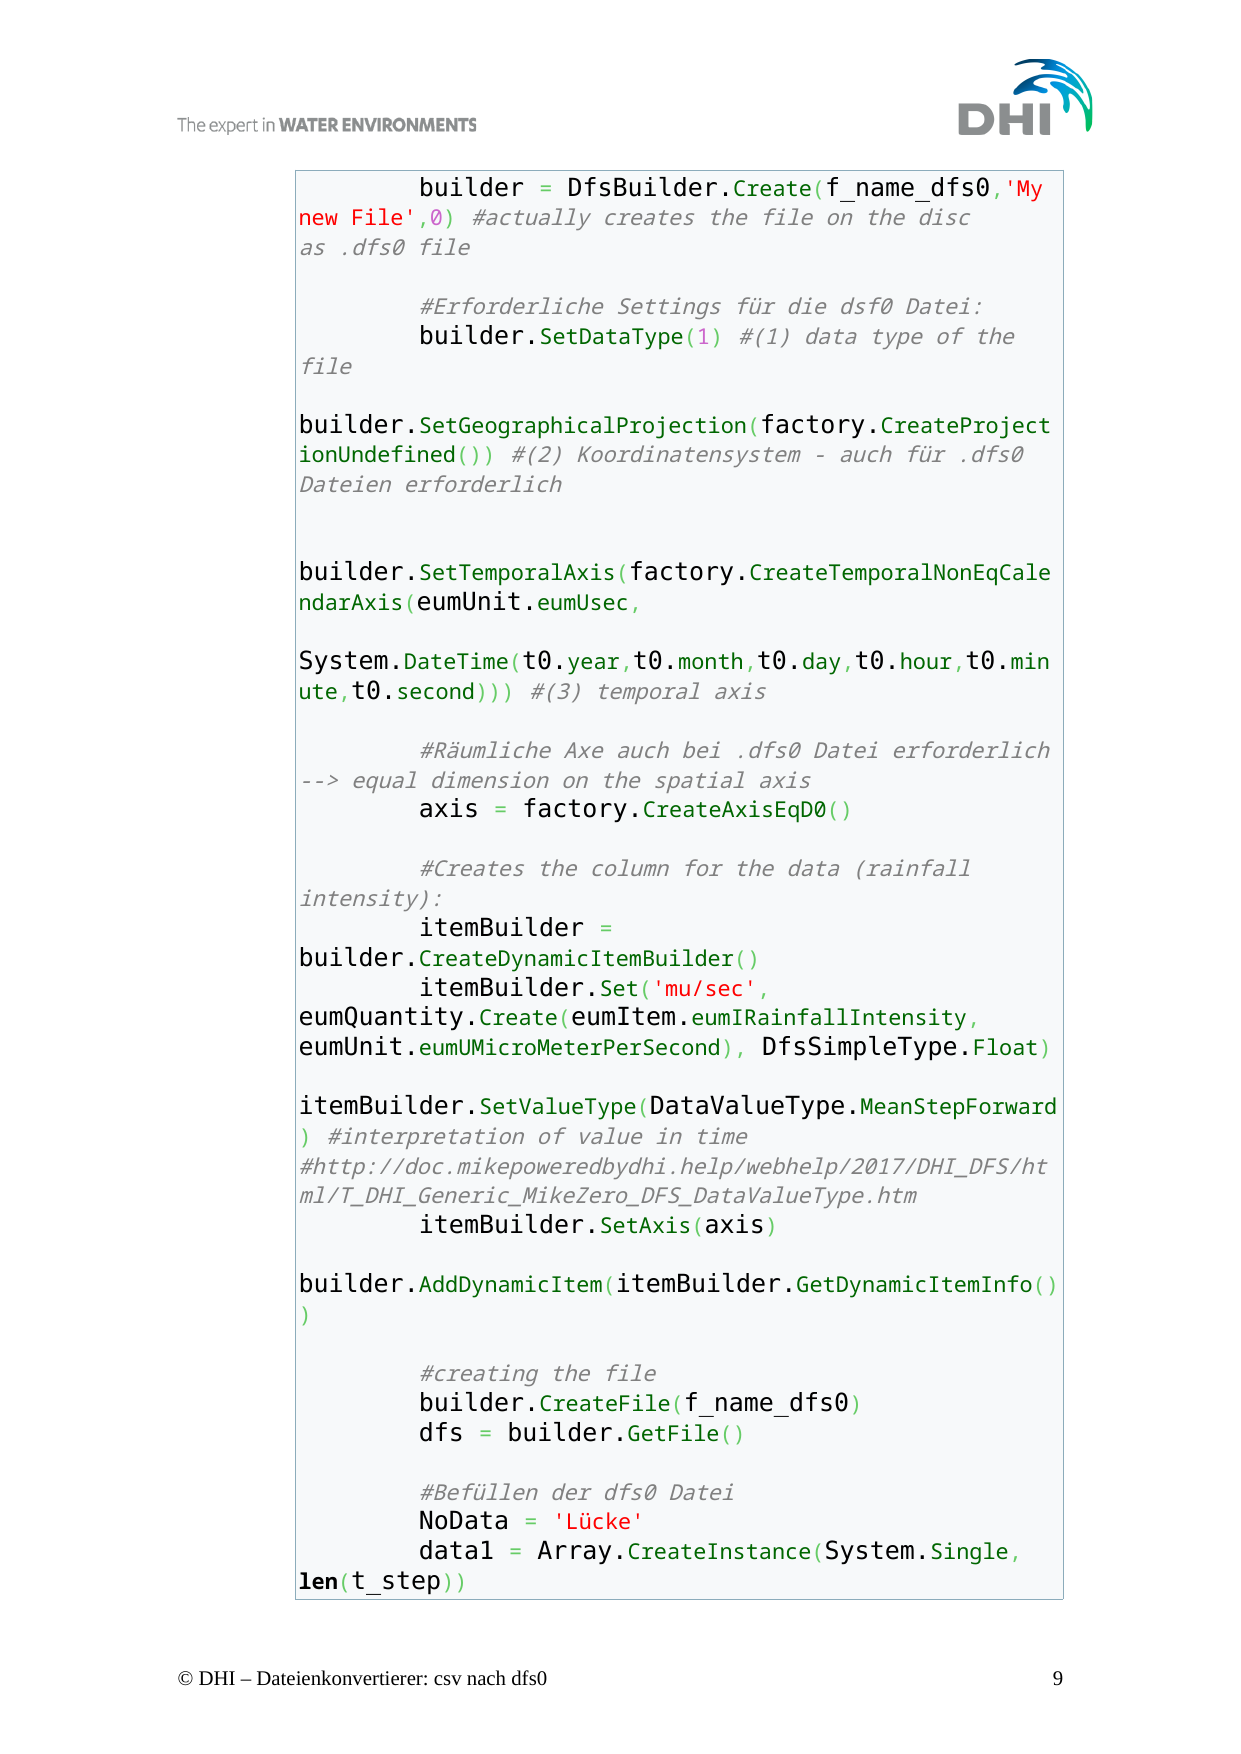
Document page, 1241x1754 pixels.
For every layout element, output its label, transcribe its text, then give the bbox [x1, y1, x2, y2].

table_header builder = DfsBuilder.Create(f_name_dfs0,'My new File',0) #actually creates the file on the disc as .dfs0 file #Erforderliche Settings für die dsf0 Datei: builder.SetDataType(1) #(1) data type of the file builder.SetGeographicalProjection(factory.CreateProjectionUndefined()) #(2) Koordinatensystem - auch für .dfs0 Dateien erforderlich builder.SetTemporalAxis(factory.CreateTemporalNonEqCalendarAxis(eumUnit.eumUsec, System.DateTime(t0.year,t0.month,t0.day,t0.hour,t0.minute,t0.second))) #(3) temporal axis #Räumliche Axe auch bei .dfs0 Datei erforderlich --> equal dimension on the spatial axis axis = factory.CreateAxisEqD0() #Creates the column for the data (rainfall intensity): itemBuilder = builder.CreateDynamicItemBuilder() itemBuilder.Set('mu/sec', eumQuantity.Create(eumItem.eumIRainfallIntensity, eumUnit.eumUMicroMeterPerSecond), DfsSimpleType.Float) itemBuilder.SetValueType(DataValueType.MeanStepForward) #interpretation of value in time #http://doc.mikepoweredbydhi.help/webhelp/2017/DHI_DFS/html/T_DHI_Generic_MikeZero_DFS_DataValueType.htm itemBuilder.SetAxis(axis) builder.AddDynamicItem(itemBuilder.GetDynamicItemInfo()) #creating the file builder.CreateFile(f_name_dfs0) dfs = builder.GetFile() #Befüllen der dfs0 Datei NoData = 'Lücke' data1 = Array.CreateInstance(System.Single, len(t_step)) [296, 171, 1063, 1599]
picture [177, 117, 477, 135]
picture [958, 59, 1093, 135]
